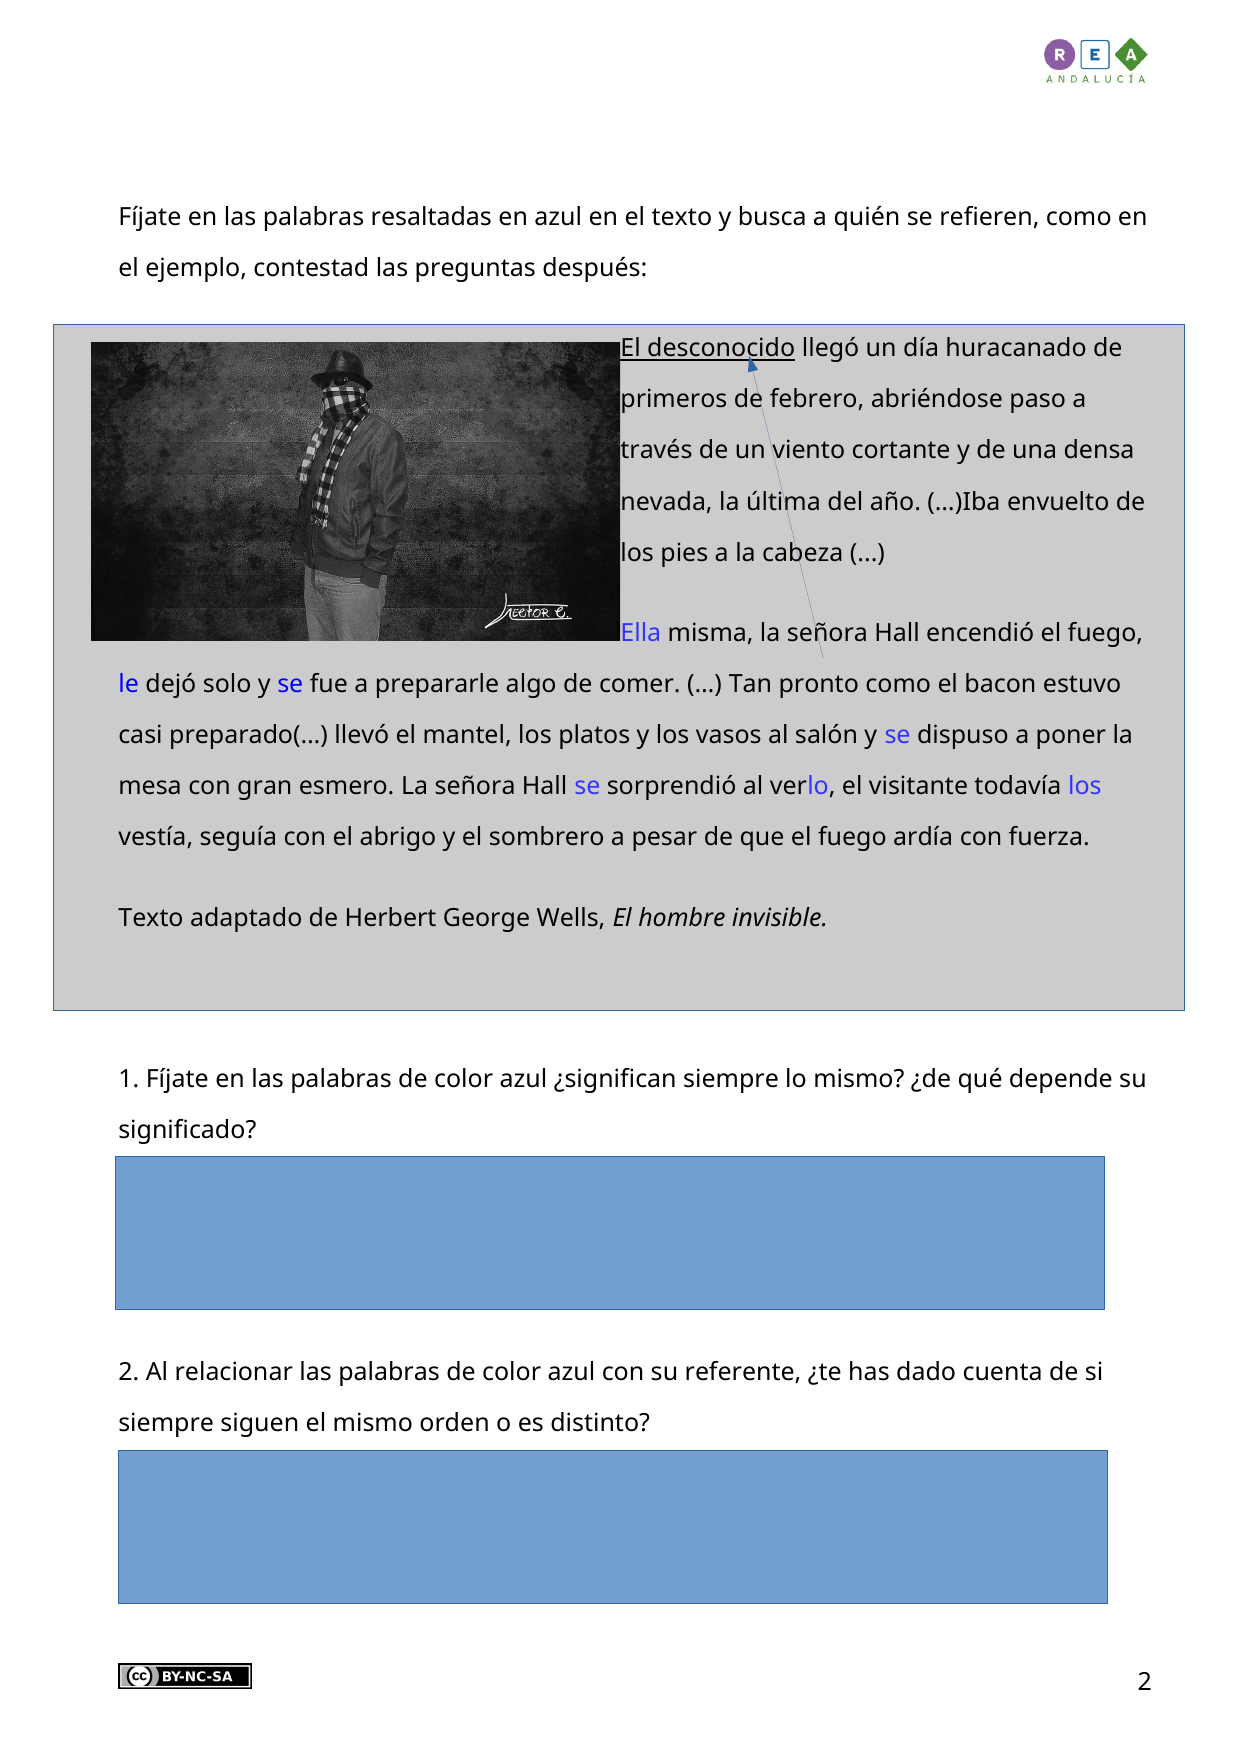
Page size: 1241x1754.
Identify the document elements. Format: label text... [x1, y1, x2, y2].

text El desconocido llegó un día huracanado de primeros de febrero, abriéndose paso a través de un viento cortante y de una densa nevada, la última del año. (…)Iba envuelto de los pies a la cabeza (...) [118, 330, 1152, 568]
picture [118, 1663, 536, 1698]
picture [91, 342, 621, 641]
text Texto adaptado de Herbert George Wells, El hombre invisible. [118, 899, 1152, 933]
text 1. Fíjate en las palabras de color azul ¿significan siempre lo mismo? ¿de qué depende su significado? [118, 1061, 1152, 1146]
text Fíjate en las palabras resaltadas en azul en el texto y busca a quién se refieren, como en el ejemplo, contestad las preguntas después: [118, 198, 1152, 284]
text 2. Al relacionar las palabras de color azul con su referente, ¿te has dado cuenta de si siempre siguen el mismo orden o es distinto? [118, 1353, 1152, 1438]
text Ella misma, la señora Hall encendió el fuego, le dejó solo y se fue a prepararle algo de comer. (…) Tan pronto como el bacon estuvo casi preparado(…) llevó el mantel, los platos y los vasos al salón y se dispuso a poner la mesa con gran esmero. La señora Hall se sorprendió al verlo, el visitante todavía los vestía, seguía con el abrigo y el sombrero a pesar de que el fuego ardía con fuerza. [118, 615, 1152, 853]
picture [1039, 33, 1152, 88]
